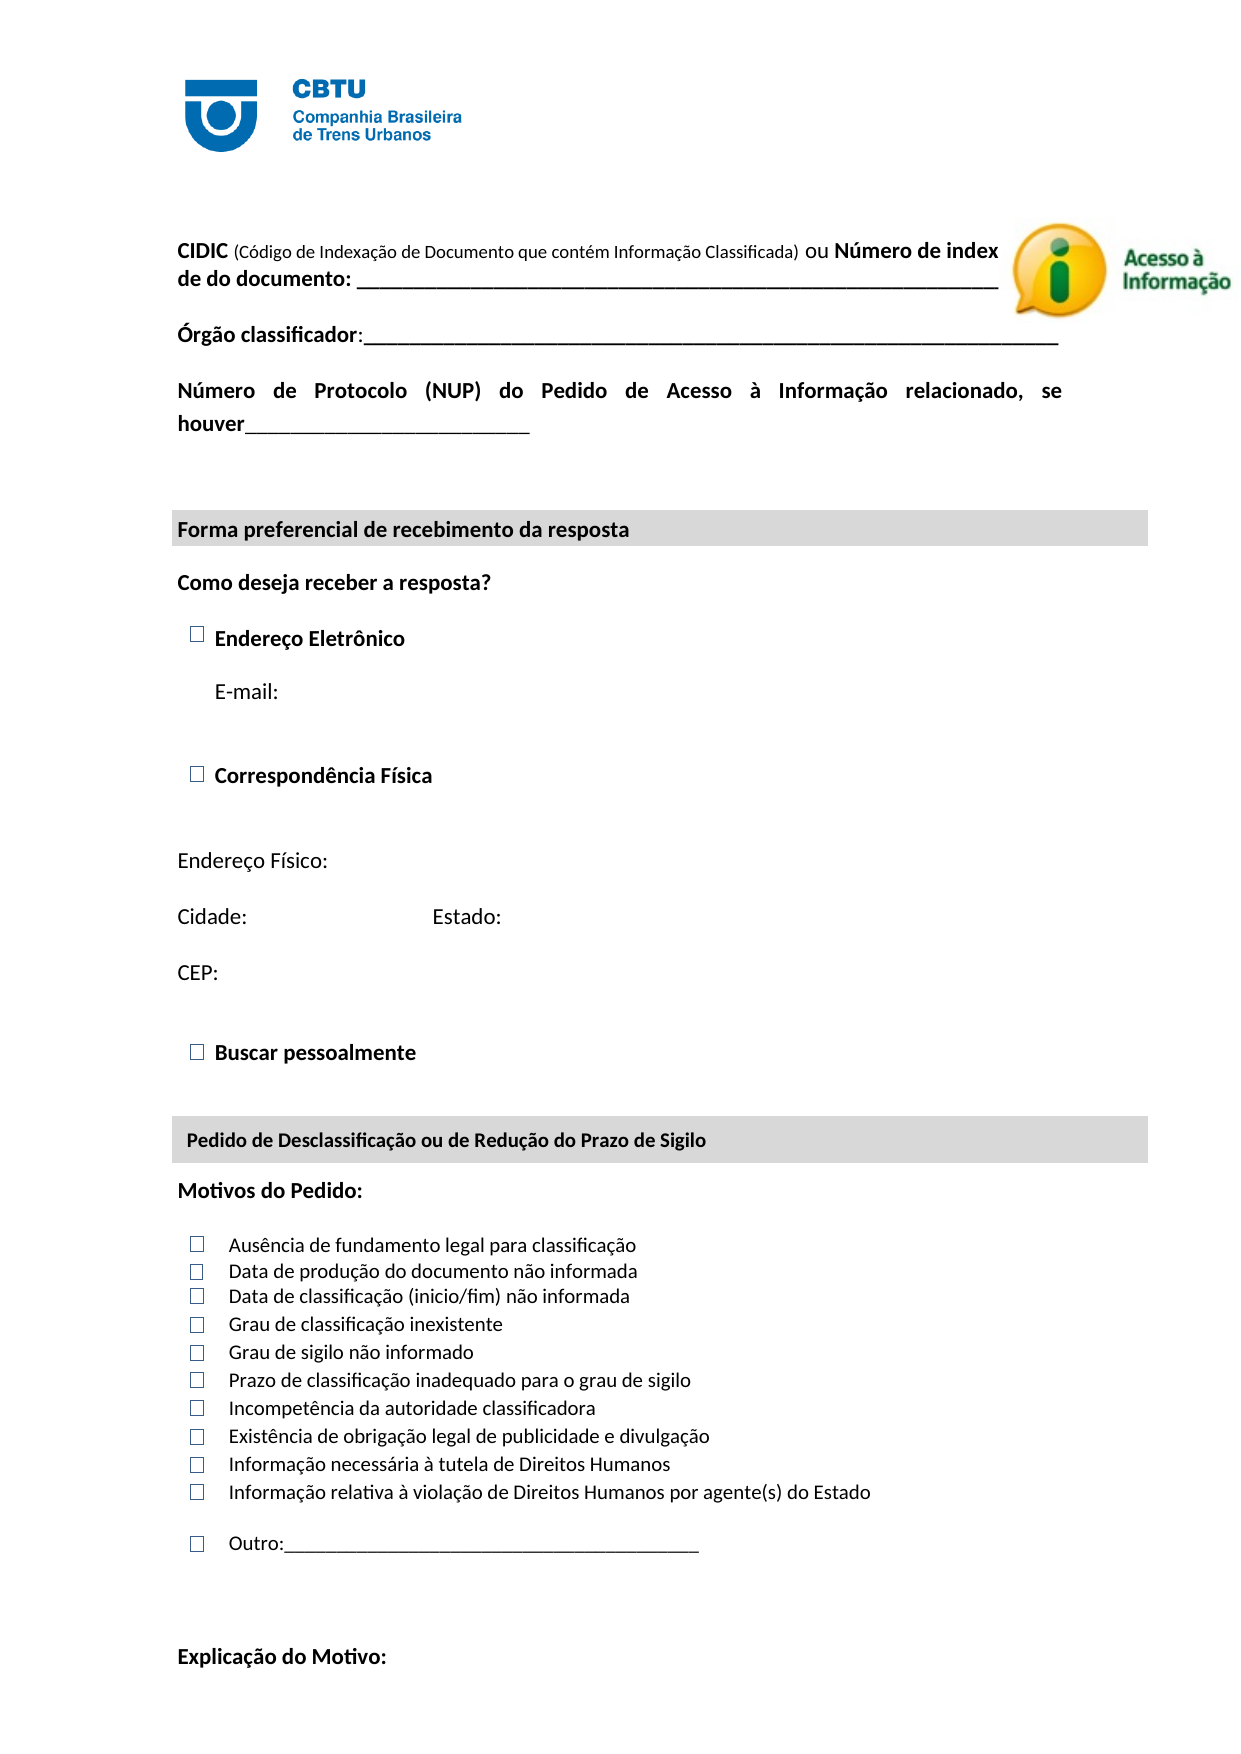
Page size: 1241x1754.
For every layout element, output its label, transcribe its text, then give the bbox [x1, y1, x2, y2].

table_cell [191, 1045, 203, 1059]
table_header [177, 986, 203, 1038]
text Como deseja receber a resposta? [177, 568, 1063, 596]
table_cell [177, 1368, 217, 1395]
table_cell [177, 1530, 217, 1558]
table_header [191, 627, 203, 641]
table_header [203, 986, 1063, 1038]
text Número de Protocolo (NUP) do Pedido de Acesso à Informação relacionado, se houver_________________________ [177, 376, 1063, 437]
table_header [177, 1233, 217, 1283]
table_cell Correspondência Física [203, 761, 1063, 846]
table_cell Data de classificação (inicio/fim) não informada [218, 1283, 1063, 1311]
table_cell Existência de obrigação legal de publicidade e divulgação [218, 1424, 1063, 1451]
table_cell Informação necessária à tutela de Direitos Humanos [218, 1451, 1063, 1479]
table_header [177, 624, 203, 761]
table_cell Informação relativa à violação de Direitos Humanos por agente(s) do Estado [218, 1480, 1063, 1530]
table_cell [177, 761, 203, 846]
table_cell [177, 1424, 217, 1451]
table_cell [177, 1451, 217, 1479]
table_cell Outro:________________________________________ [218, 1530, 1063, 1558]
text Motivos do Pedido: [177, 1176, 1063, 1232]
table_cell [191, 767, 203, 781]
table_cell [177, 1039, 203, 1091]
table_header Endereço Eletrônico E-mail: [203, 624, 1063, 761]
table_cell [177, 1311, 217, 1339]
table_cell Grau de classificação inexistente [218, 1311, 1063, 1339]
table_cell Grau de sigilo não informado [218, 1339, 1063, 1367]
table_cell Incompetência da autoridade classificadora [218, 1395, 1063, 1423]
table_cell Prazo de classificação inadequado para o grau de sigilo [218, 1368, 1063, 1395]
text Explicação do Motivo: [177, 1642, 1063, 1670]
text Endereço Físico: Cidade: Estado: CEP: [177, 846, 1063, 986]
table_header Ausência de fundamento legal para classificação Data de produção do documento não informada [218, 1233, 1063, 1283]
text CIDIC (Código de Indexação de Documento que contém Informação Classificada) ou Número de indexação de do documento: _____________________________________________________________ Órgão classificador:_____________________________________________________________ [177, 236, 1063, 348]
table_cell Buscar pessoalmente [203, 1039, 1063, 1091]
table_cell [177, 1395, 217, 1423]
table_cell [177, 1339, 217, 1367]
table_cell [177, 1480, 217, 1530]
table_cell [177, 1283, 217, 1311]
